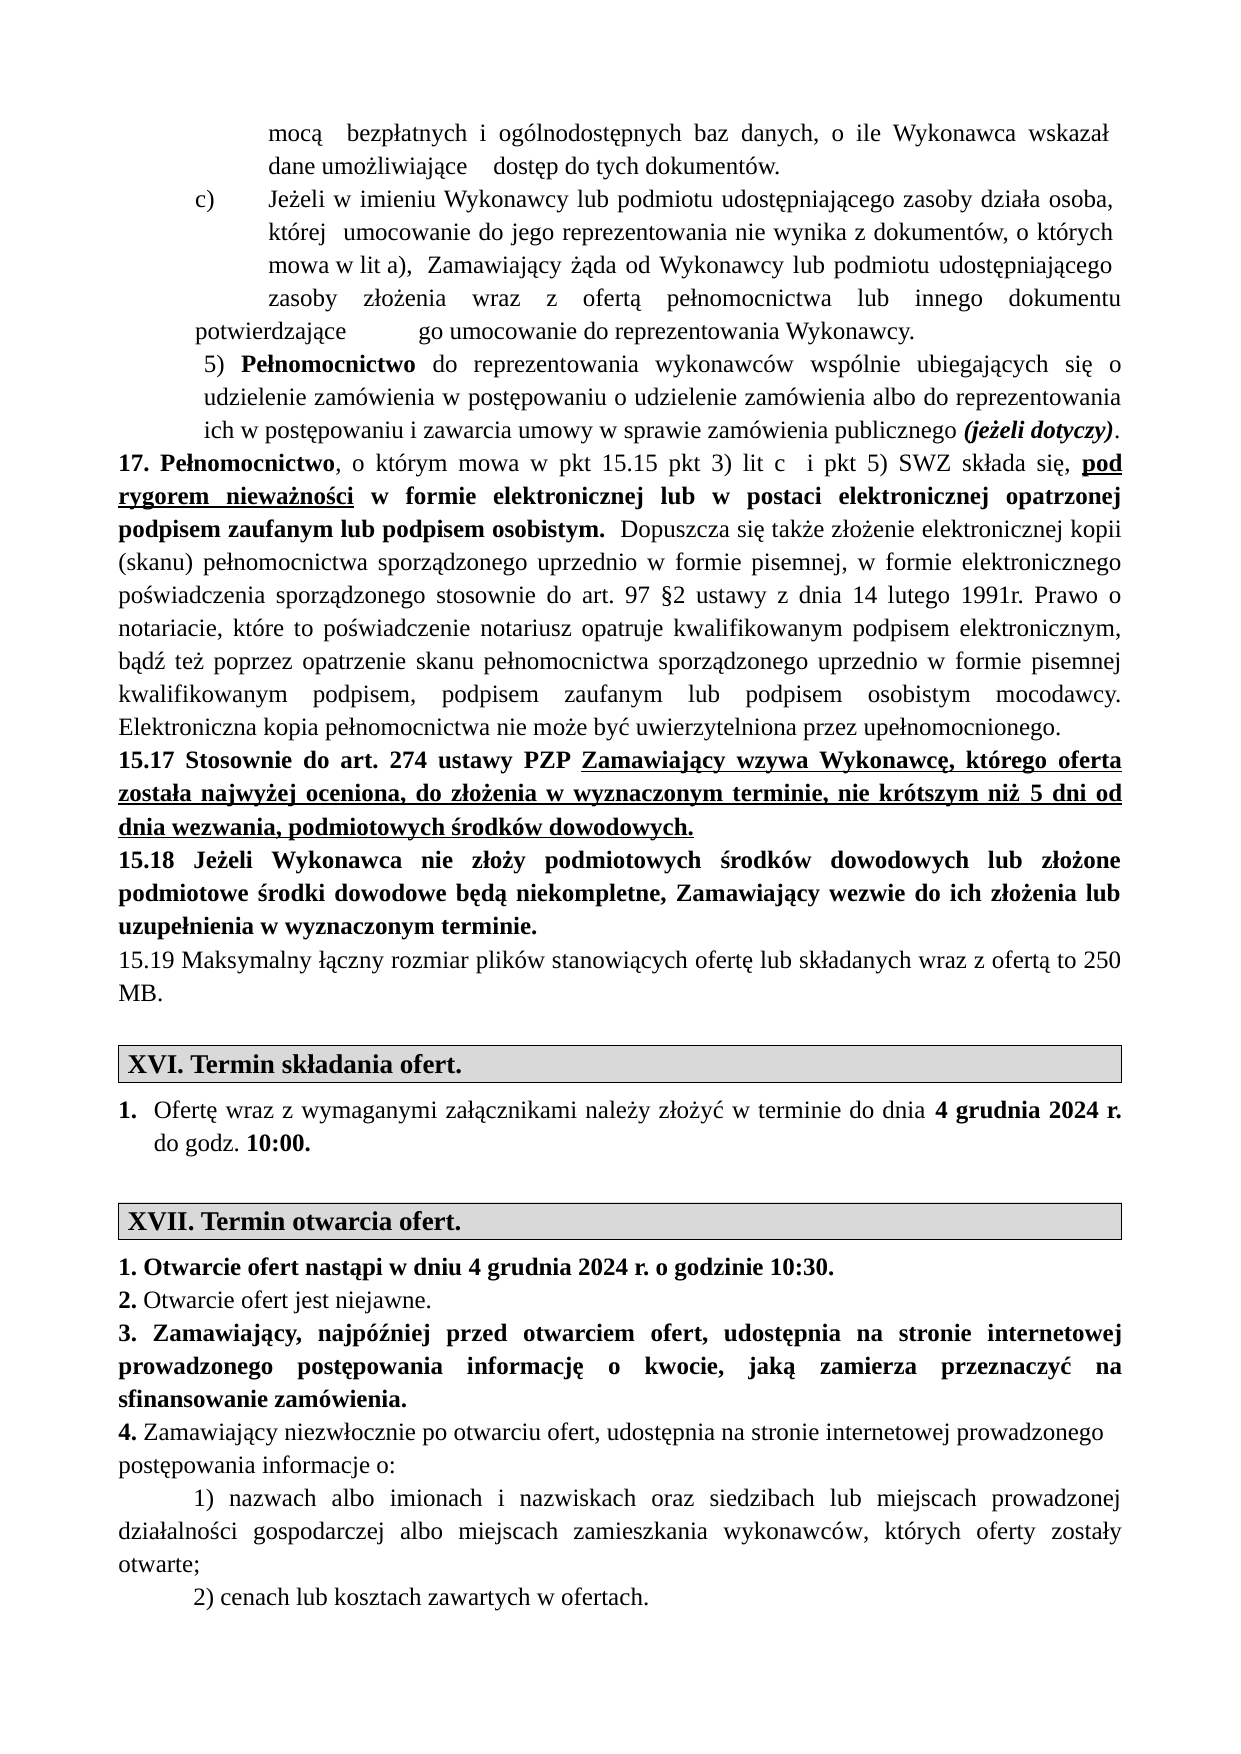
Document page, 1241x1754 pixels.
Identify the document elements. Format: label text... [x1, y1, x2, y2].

text 15.17 Stosownie do art. 274 ustawy PZP Zamawiający wzywa Wykonawcę, którego oferta została najwyżej oceniona, do złożenia w wyznaczonym terminie, nie krótszym niż 5 dni od [118, 746, 1122, 803]
text 2) cenach lub kosztach zawartych w ofertach. [118, 1582, 1122, 1611]
text XVII. Termin otwarcia ofert. [119, 1204, 1121, 1239]
list 5) Pełnomocnictwo do reprezentowania wykonawców wspólnie ubiegających się o udzielenie zamówienia w postępowaniu o udzielenie zamówienia albo do reprezentowania ich w postępowaniu i zawarcia umowy w sprawie zamówienia publicznego (jeżeli dotyczy). [204, 349, 1122, 444]
text dnia wezwania, podmiotowych środków dowodowych. [118, 805, 1122, 840]
list 2. Otwarcie ofert jest niejawne. [83, 1285, 1122, 1314]
list c) Jeżeli w imieniu Wykonawcy lub podmiotu udostępniającego zasoby działa osoba, której umocowanie do jego reprezentowania nie wynika z dokumentów, o których mowa w lit a), Zamawiający żąda od Wykonawcy lub podmiotu udostępniającego zasoby złożenia wraz z ofertą pełnomocnictwa lub innego dokumentu potwierdzające go umocowanie do reprezentowania Wykonawcy. [195, 184, 1122, 345]
text postępowania informacje o: [118, 1450, 1122, 1479]
list 17. Pełnomocnictwo, o którym mowa w pkt 15.15 pkt 3) lit c i pkt 5) SWZ składa się, pod rygorem nieważności w formie elektronicznej lub w postaci elektronicznej opatrzonej podpisem zaufanym lub podpisem osobistym. Dopuszcza się także złożenie elektronicznej kopii (skanu) pełnomocnictwa sporządzonego uprzednio w formie pisemnej, w formie elektronicznego poświadczenia sporządzonego stosownie do art. 97 §2 ustawy z dnia 14 lutego 1991r. Prawo o notariacie, które to poświadczenie notariusz opatruje kwalifikowanym podpisem elektronicznym, bądź też poprzez opatrzenie skanu pełnomocnictwa sporządzonego uprzednio w formie pisemnej kwalifikowanym podpisem, podpisem zaufanym lub podpisem osobistym mocodawcy. Elektroniczna kopia pełnomocnictwa nie może być uwierzytelniona przez upełnomocnionego. [118, 448, 1122, 741]
list 1. Otwarcie ofert nastąpi w dniu 4 grudnia 2024 r. o godzinie 10:30. [83, 1252, 1122, 1281]
text 1) nazwach albo imionach i nazwiskach oraz siedzibach lub miejscach prowadzonej działalności gospodarczej albo miejscach zamieszkania wykonawców, których oferty zostały otwarte; [118, 1483, 1122, 1578]
list 4. Zamawiający niezwłocznie po otwarciu ofert, udostępnia na stronie internetowej prowadzonego [83, 1417, 1122, 1446]
text 15.19 Maksymalny łączny rozmiar plików stanowiących ofertę lub składanych wraz z ofertą to 250 MB. [118, 945, 1122, 1007]
list Ofertę wraz z wymaganymi załącznikami należy złożyć w terminie do dnia 4 grudnia 2024 r. do godz. 10:00. [118, 1095, 1122, 1157]
text XVI. Termin składania ofert. [119, 1046, 1121, 1082]
list mocą bezpłatnych i ogólnodostępnych baz danych, o ile Wykonawca wskazał dane umożliwiające dostęp do tych dokumentów. [195, 118, 1122, 180]
text 15.18 Jeżeli Wykonawca nie złoży podmiotowych środków dowodowych lub złożone podmiotowe środki dowodowe będą niekompletne, Zamawiający wezwie do ich złożenia lub uzupełnienia w wyznaczonym terminie. [118, 845, 1122, 940]
list 3. Zamawiający, najpóźniej przed otwarciem ofert, udostępnia na stronie internetowej prowadzonego postępowania informację o kwocie, jaką zamierza przeznaczyć na sfinansowanie zamówienia. [83, 1318, 1122, 1413]
